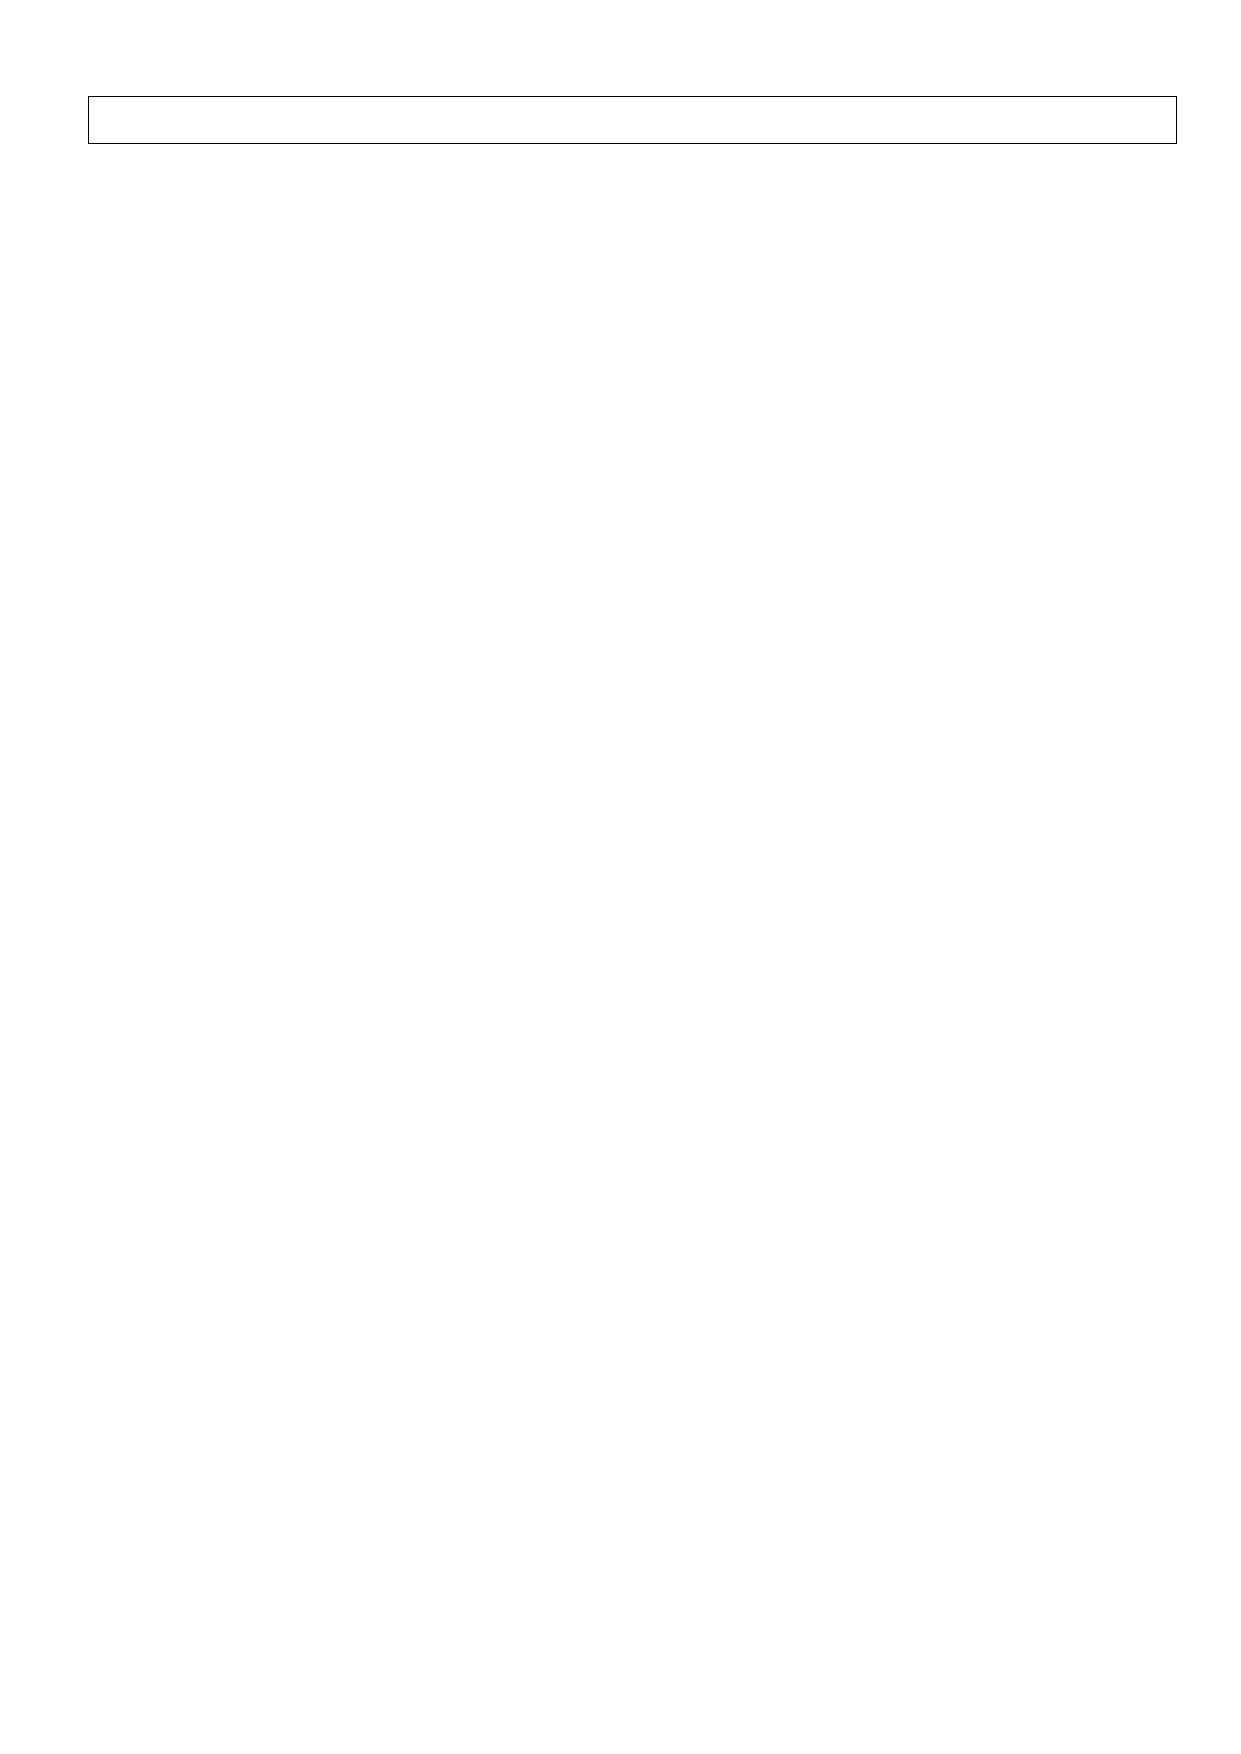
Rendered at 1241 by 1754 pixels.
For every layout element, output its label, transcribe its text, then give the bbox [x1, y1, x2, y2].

table_cell 彰化縣線西鄉調解委員會 年□刑□民調字第 號案 [89, 97, 1176, 143]
